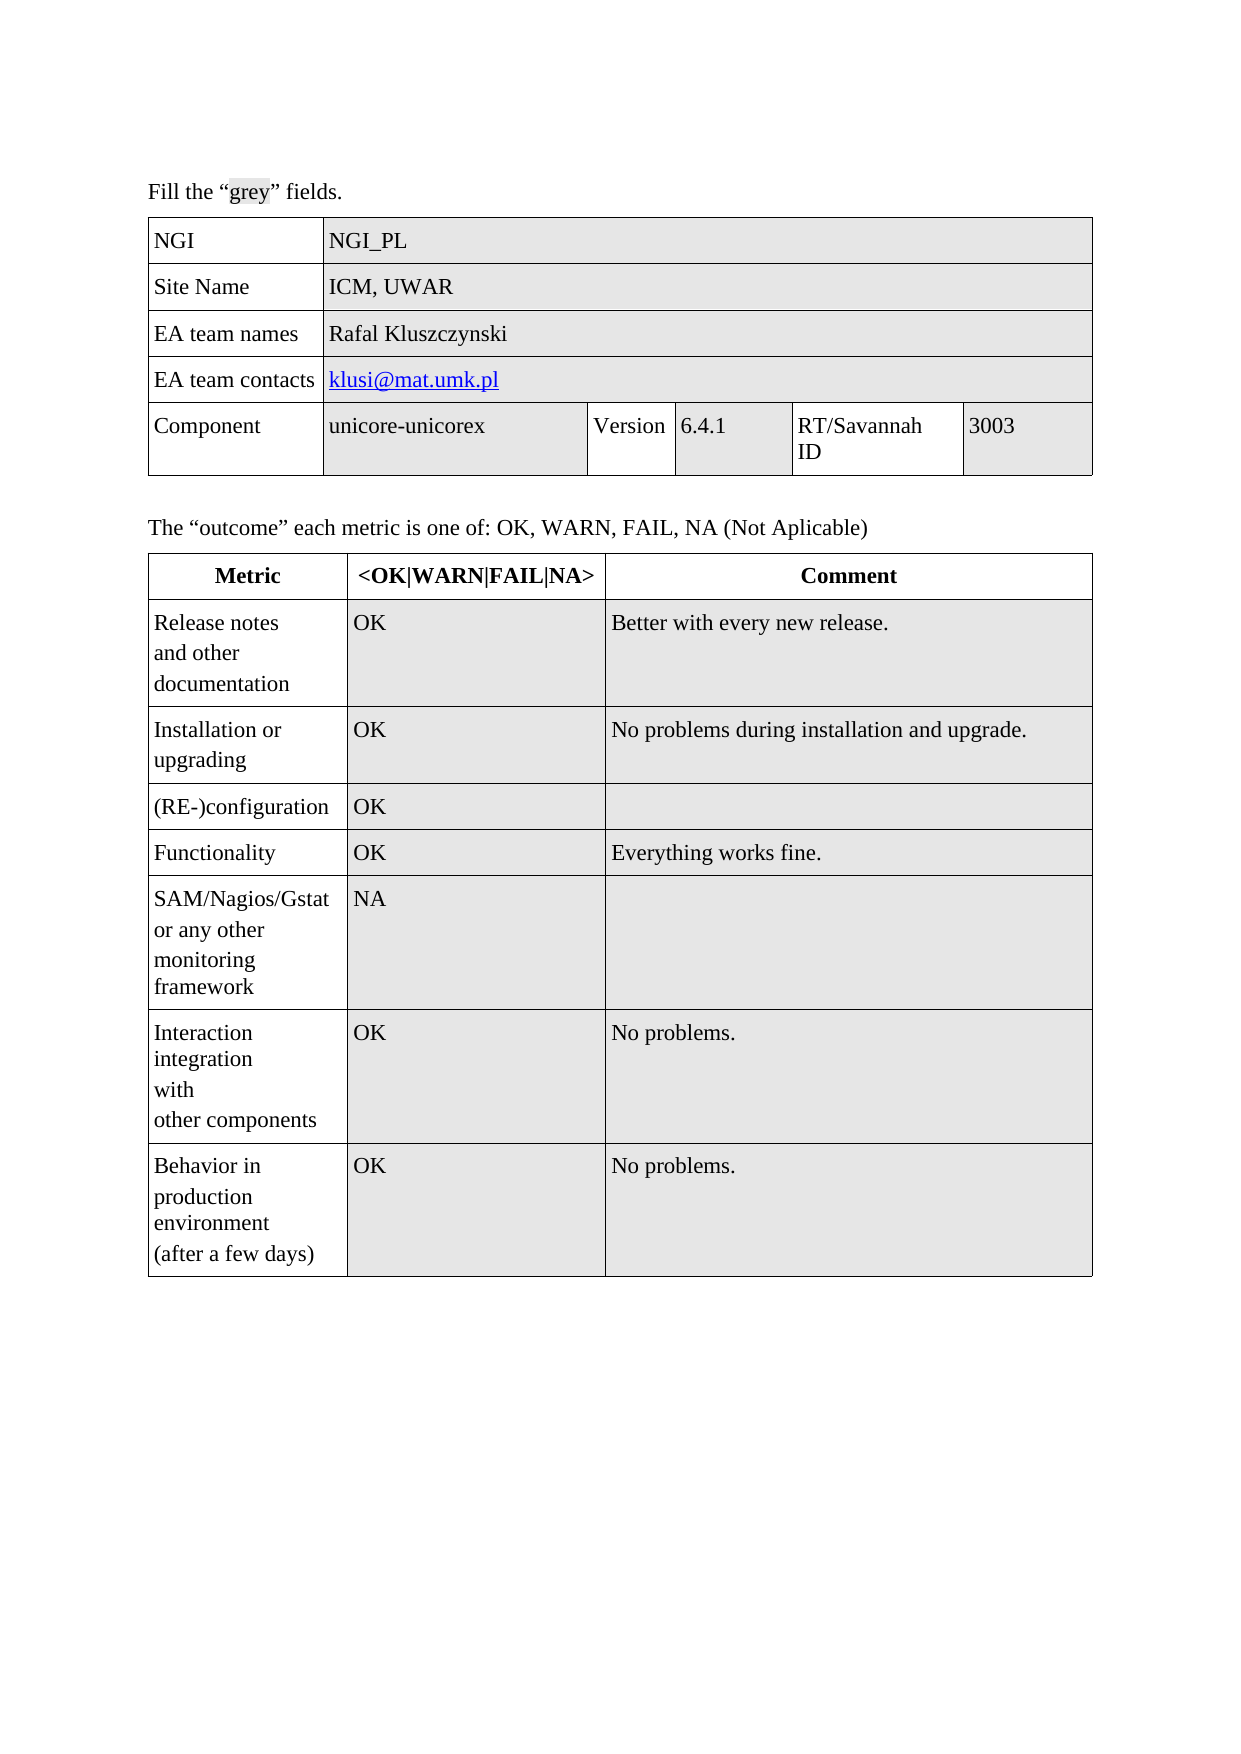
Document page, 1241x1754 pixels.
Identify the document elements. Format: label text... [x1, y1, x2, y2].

table_cell EA team contacts [149, 357, 323, 402]
table_cell OK [348, 600, 605, 706]
table_header NGI_PL [324, 218, 1092, 263]
table_cell ICM, UWAR [324, 264, 1092, 309]
table_cell No problems. [606, 1010, 1092, 1143]
table_cell RT/Savannah ID [793, 403, 963, 475]
table_cell No problems. [606, 1144, 1092, 1276]
table_cell NA [348, 876, 605, 1009]
table_cell SAM/Nagios/Gstat or any other monitoring framework [149, 876, 347, 1009]
table_cell (RE-)configuration [149, 784, 347, 829]
table_cell OK [348, 1010, 605, 1143]
table_cell Everything works fine. [606, 830, 1092, 875]
table_cell OK [348, 830, 605, 875]
table_cell Interaction integration with other components [149, 1010, 347, 1143]
table_cell 6.4.1 [676, 403, 792, 475]
table_header <OK|WARN|FAIL|NA> [348, 554, 605, 599]
table_cell Behavior in production environment (after a few days) [149, 1144, 347, 1276]
table_cell Version [588, 403, 675, 475]
table_cell Installation or upgrading [149, 707, 347, 783]
table_header Metric [149, 554, 347, 599]
table_header Comment [606, 554, 1092, 599]
table_cell 3003 [964, 403, 1092, 475]
table_cell unicore-unicorex [324, 403, 587, 475]
table_cell OK [348, 784, 605, 829]
text The “outcome” each metric is one of: OK, WARN, FAIL, NA (Not Aplicable) [148, 514, 1092, 540]
table_cell EA team names [149, 311, 323, 356]
table_cell No problems during installation and upgrade. [606, 707, 1092, 783]
text Fill the “grey” fields. [148, 178, 1092, 204]
table_header NGI [149, 218, 323, 263]
table_cell Better with every new release. [606, 600, 1092, 706]
table_cell Functionality [149, 830, 347, 875]
table_cell Release notes and other documentation [149, 600, 347, 706]
table_cell Site Name [149, 264, 323, 309]
table_cell [606, 876, 1092, 1009]
table_cell Component [149, 403, 323, 475]
table_cell klusi@mat.umk.pl [324, 357, 1092, 402]
table_cell OK [348, 707, 605, 783]
table_cell [606, 784, 1092, 829]
table_cell OK [348, 1144, 605, 1276]
table_cell Rafal Kluszczynski [324, 311, 1092, 356]
